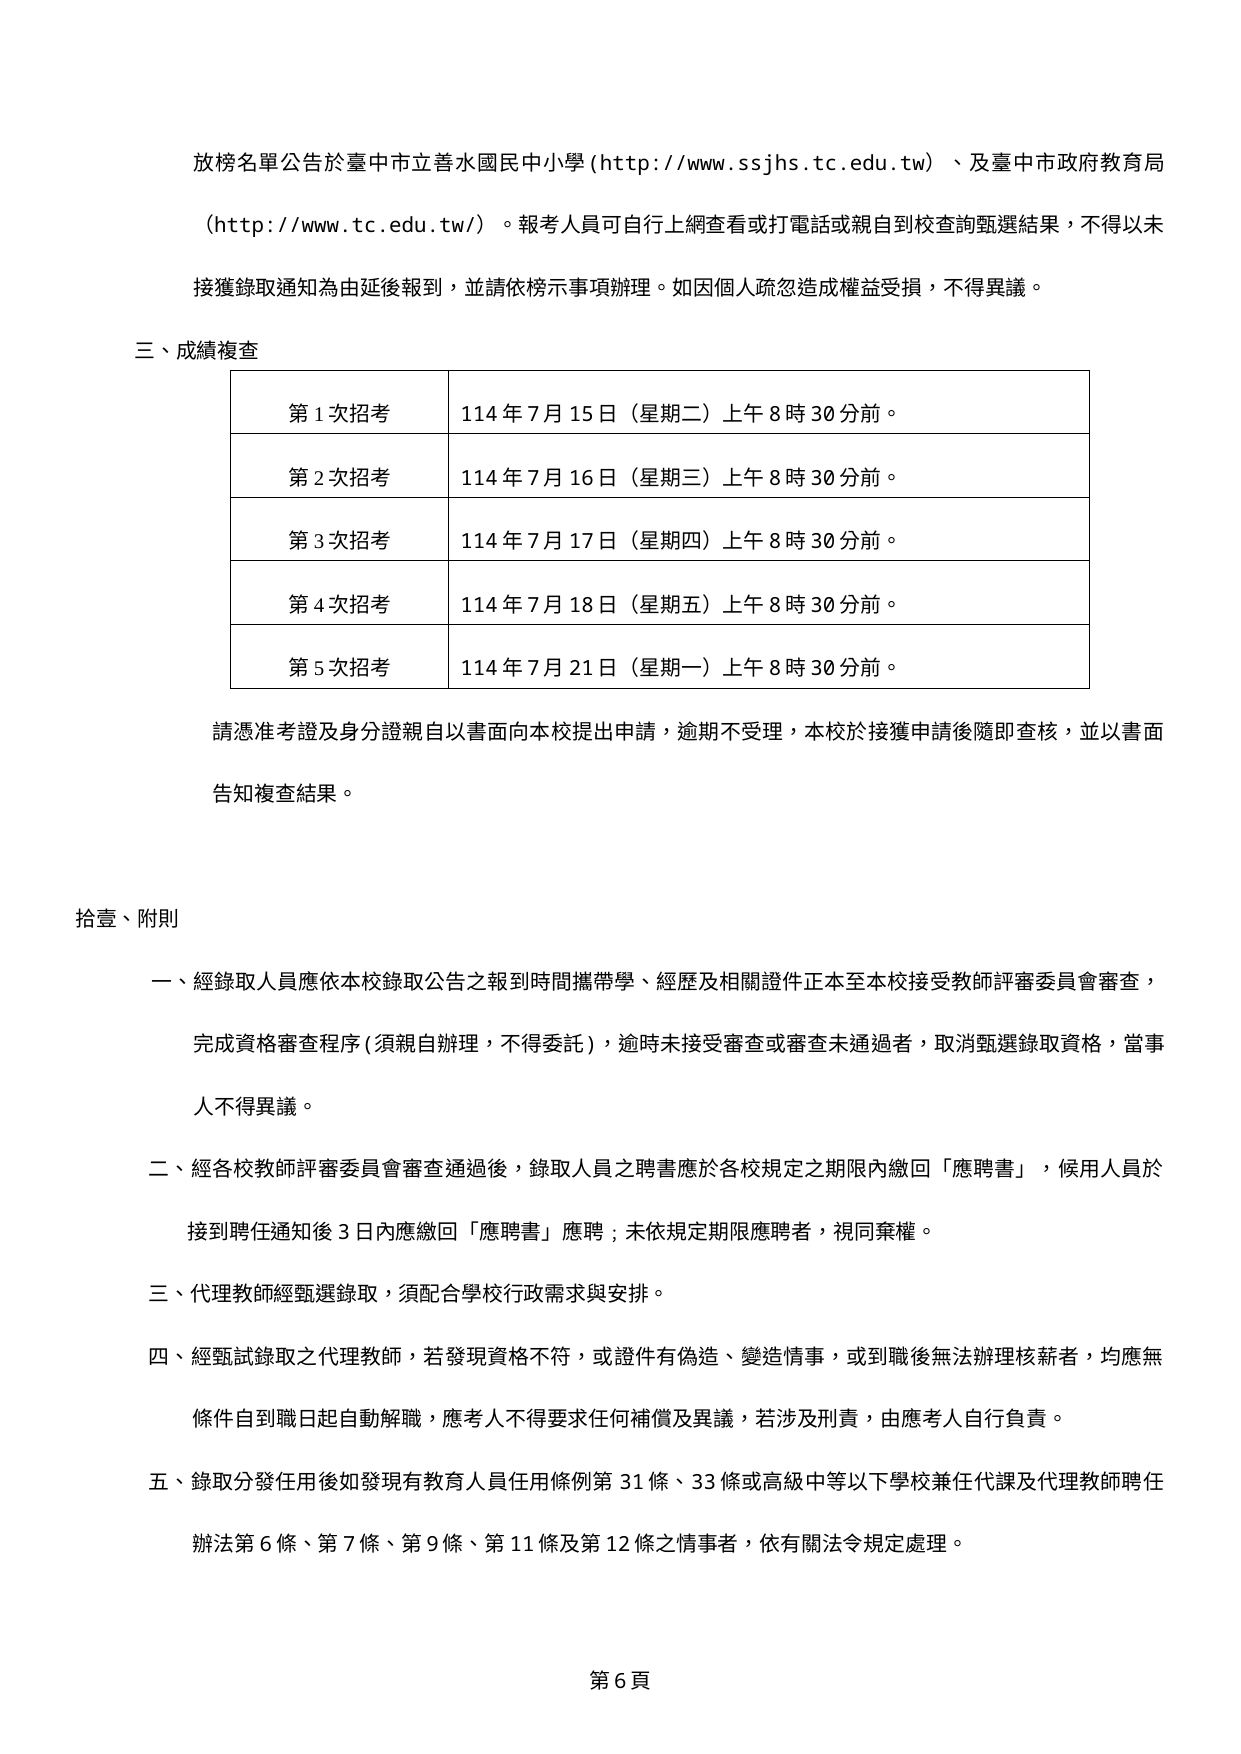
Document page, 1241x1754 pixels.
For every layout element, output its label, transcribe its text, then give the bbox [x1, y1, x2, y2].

text 拾壹、附則 [75, 876, 1165, 938]
table_cell 114年7月21日（星期一）上午8時30分前。 [449, 625, 1089, 687]
table_header 114年7月15日（星期二）上午8時30分前。 [449, 371, 1089, 433]
text 放榜名單公告於臺中市立善水國民中小學(http://www.ssjhs.tc.edu.tw）、及臺中市政府教育局（http://www.tc.edu.tw/）。報考人員可自行上網查看或打電話或親自到校查詢甄選結果，不得以未接獲錄取通知為由延後報到，並請依榜示事項辦理。如因個人疏忽造成權益受損，不得異議。 [193, 120, 1165, 307]
table_cell 第5次招考 [231, 625, 448, 687]
text 三、成績複查 [134, 307, 1165, 370]
table_cell 114年7月18日（星期五）上午8時30分前。 [449, 561, 1089, 624]
text 一、經錄取人員應依本校錄取公告之報到時間攜帶學、經歷及相關證件正本至本校接受教師評審委員會審查，完成資格審查程序(須親自辦理，不得委託)，逾時未接受審查或審查未通過者，取消甄選錄取資格，當事人不得異議。 [112, 938, 1165, 1126]
table_cell 114年7月16日（星期三）上午8時30分前。 [449, 434, 1089, 497]
text 四、經甄試錄取之代理教師，若發現資格不符，或證件有偽造、變造情事，或到職後無法辦理核薪者，均應無條件自到職日起自動解職，應考人不得要求任何補償及異議，若涉及刑責，由應考人自行負責。 [149, 1313, 1165, 1438]
table_header 第1次招考 [231, 371, 448, 433]
table_cell 第3次招考 [231, 498, 448, 560]
table_cell 第2次招考 [231, 434, 448, 497]
table_cell 114年7月17日（星期四）上午8時30分前。 [449, 498, 1089, 560]
text 二、經各校教師評審委員會審查通過後，錄取人員之聘書應於各校規定之期限內繳回「應聘書」，候用人員於接到聘任通知後3日內應繳回「應聘書」應聘﹔未依規定期限應聘者，視同棄權。 [149, 1126, 1165, 1251]
text 三、代理教師經甄選錄取，須配合學校行政需求與安排。 [149, 1251, 1165, 1313]
text 五、錄取分發任用後如發現有教育人員任用條例第31條、33條或高級中等以下學校兼任代課及代理教師聘任辦法第6條、第7條、第9條、第11條及第12條之情事者，依有關法令規定處理。 [149, 1438, 1165, 1563]
text 請憑准考證及身分證親自以書面向本校提出申請，逾期不受理，本校於接獲申請後隨即查核，並以書面告知複查結果。 [212, 688, 1165, 813]
table_cell 第4次招考 [231, 561, 448, 624]
